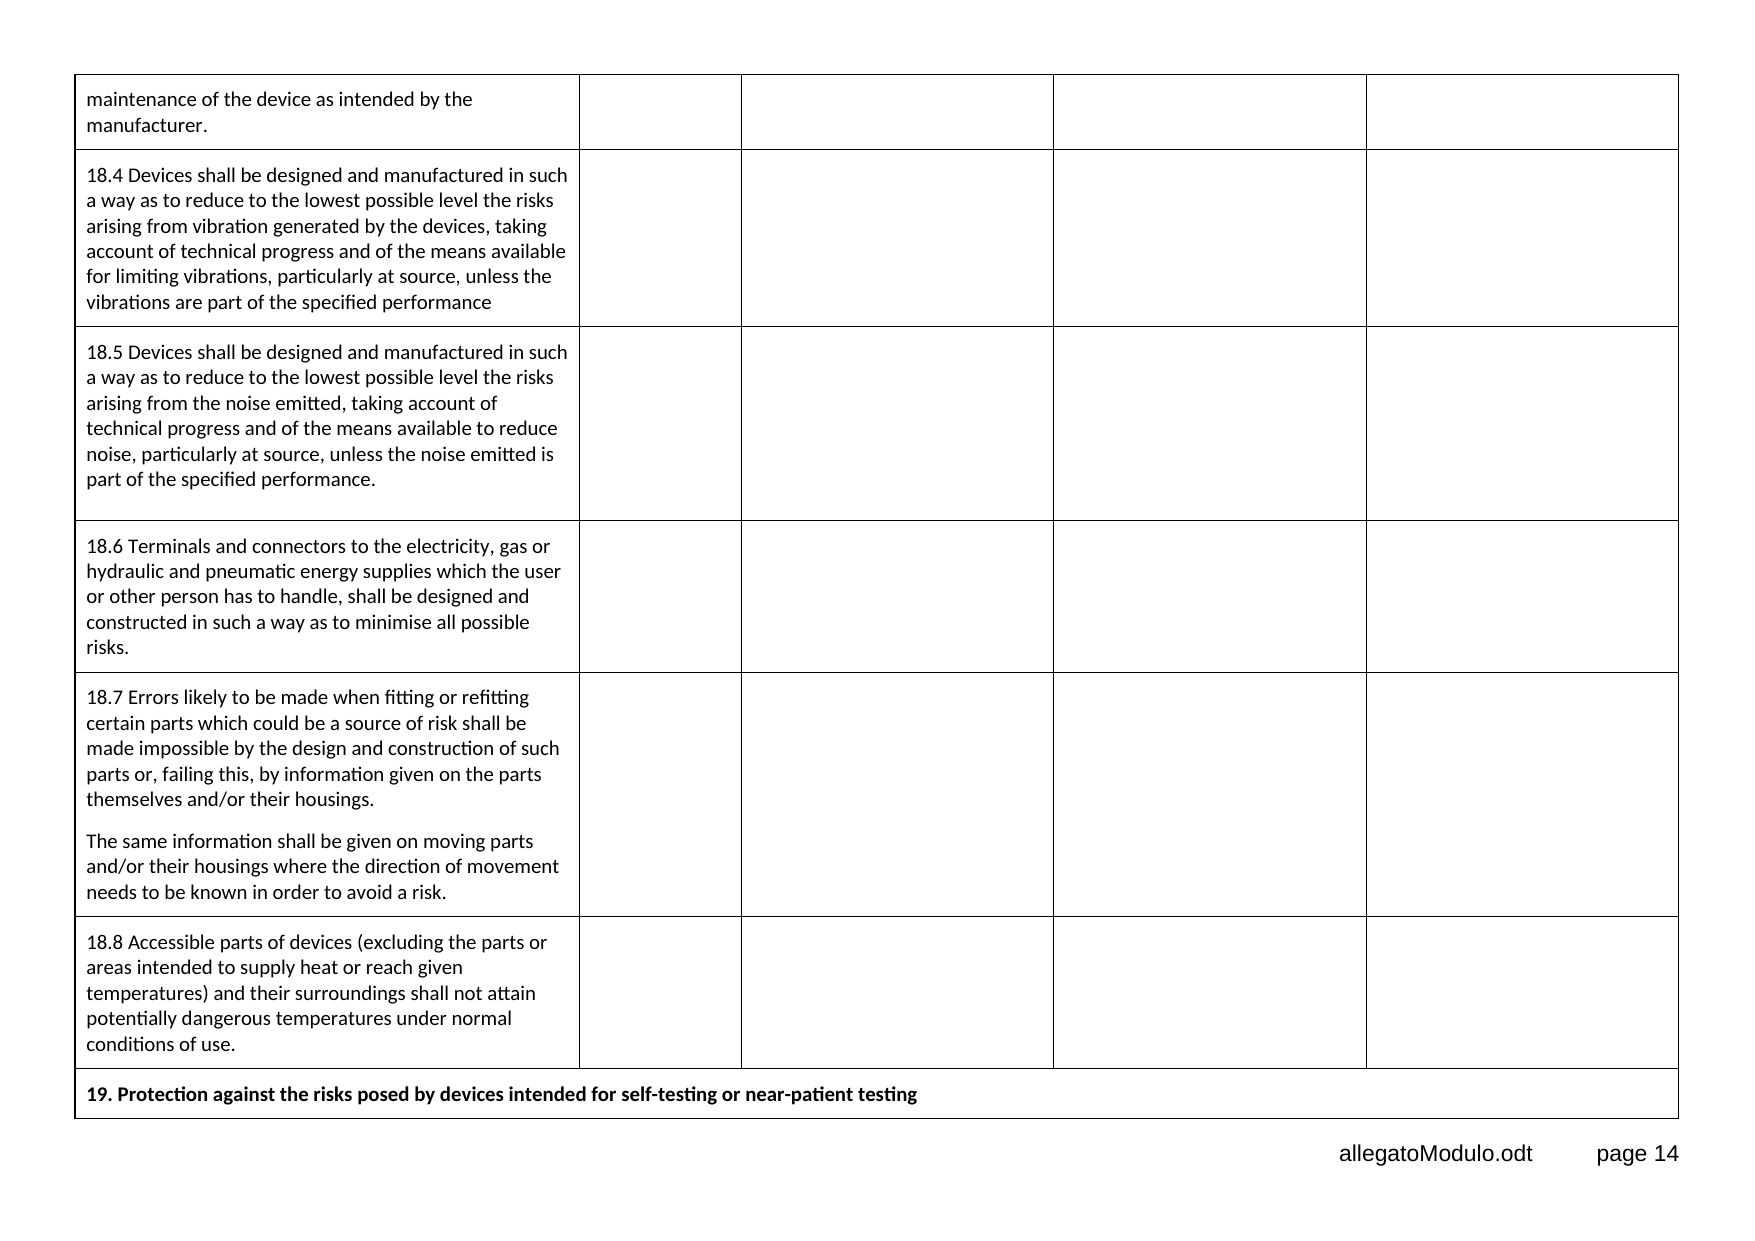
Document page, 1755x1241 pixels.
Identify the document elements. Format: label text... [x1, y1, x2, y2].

table_cell [580, 917, 741, 1068]
table_cell [1054, 521, 1366, 672]
table_cell [1054, 327, 1366, 520]
table_cell [1367, 917, 1678, 1068]
table_cell 19. Protection against the risks posed by devices intended for self-testing or near-patient testing [76, 1069, 1678, 1118]
table_cell maintenance of the device as intended by the manufacturer. [76, 75, 579, 149]
table_cell [742, 917, 1053, 1068]
table_cell [1367, 521, 1678, 672]
table_cell [742, 673, 1053, 916]
table_cell [1054, 673, 1366, 916]
table_cell [742, 150, 1053, 326]
table_cell [742, 75, 1053, 149]
table_cell 18.5 Devices shall be designed and manufactured in such a way as to reduce to the lowest possible level the risks arising from the noise emitted, taking account of technical progress and of the means available to reduce noise, particularly at source, unless the noise emitted is part of the specified performance. [76, 327, 579, 520]
table_cell 18.4 Devices shall be designed and manufactured in such a way as to reduce to the lowest possible level the risks arising from vibration generated by the devices, taking account of technical progress and of the means available for limiting vibrations, particularly at source, unless the vibrations are part of the specified performance [76, 150, 579, 326]
table_cell [580, 327, 741, 520]
table_cell [1054, 150, 1366, 326]
table_cell [1367, 327, 1678, 520]
table_cell [1054, 917, 1366, 1068]
table_cell [1367, 150, 1678, 326]
table_cell 18.7 Errors likely to be made when fitting or refitting certain parts which could be a source of risk shall be made impossible by the design and construction of such parts or, failing this, by information given on the parts themselves and/or their housings. The same information shall be given on moving parts and/or their housings where the direction of movement needs to be known in order to avoid a risk. [76, 673, 579, 916]
table_cell [742, 327, 1053, 520]
table_cell 18.8 Accessible parts of devices (excluding the parts or areas intended to supply heat or reach given temperatures) and their surroundings shall not attain potentially dangerous temperatures under normal conditions of use. [76, 917, 579, 1068]
table_cell [1367, 75, 1678, 149]
table_cell [1054, 75, 1366, 149]
table_cell [580, 75, 741, 149]
table_cell [580, 150, 741, 326]
table_cell [580, 673, 741, 916]
table_cell [742, 521, 1053, 672]
table_cell [580, 521, 741, 672]
table_cell 18.6 Terminals and connectors to the electricity, gas or hydraulic and pneumatic energy supplies which the user or other person has to handle, shall be designed and constructed in such a way as to minimise all possible risks. [76, 521, 579, 672]
table_cell [1367, 673, 1678, 916]
